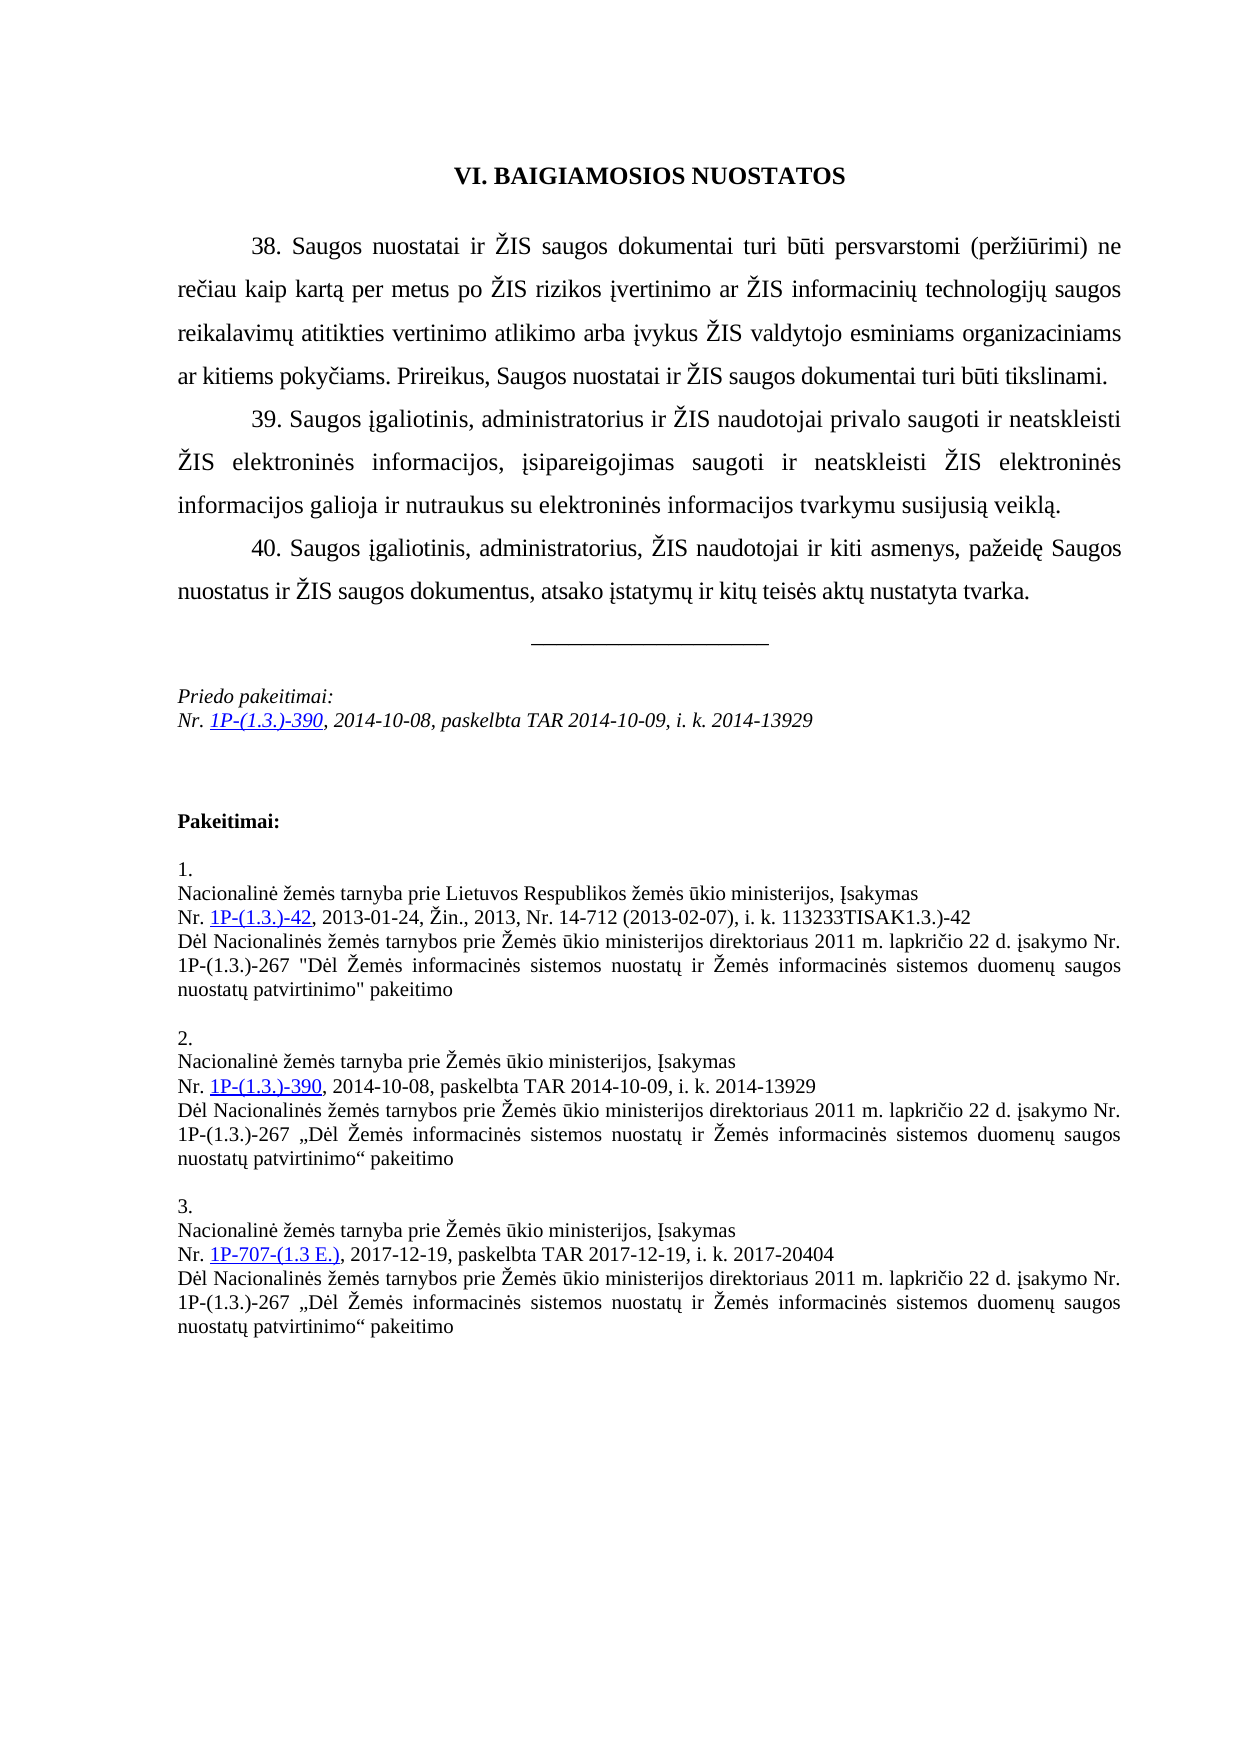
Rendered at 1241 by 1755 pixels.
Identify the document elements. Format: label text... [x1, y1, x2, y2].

text Pakeitimai: [177, 809, 1122, 833]
text 2. [177, 1025, 1122, 1049]
text Nacionalinė žemės tarnyba prie Lietuvos Respublikos žemės ūkio ministerijos, Įsakymas [177, 881, 1122, 905]
text ___________________ [177, 619, 1122, 648]
text Nacionalinė žemės tarnyba prie Žemės ūkio ministerijos, Įsakymas [177, 1049, 1122, 1073]
text Priedo pakeitimai: [177, 684, 1122, 708]
text Nr. 1P-(1.3.)-390, 2014-10-08, paskelbta TAR 2014-10-09, i. k. 2014-13929 [177, 1073, 1122, 1098]
text Nr. 1P-(1.3.)-390, 2014-10-08, paskelbta TAR 2014-10-09, i. k. 2014-13929 [177, 708, 1122, 732]
text Nr. 1P-(1.3.)-42, 2013-01-24, Žin., 2013, Nr. 14-712 (2013-02-07), i. k. 113233TISAK1.3.)-42 [177, 905, 1122, 929]
text Dėl Nacionalinės žemės tarnybos prie Žemės ūkio ministerijos direktoriaus 2011 m. lapkričio 22 d. įsakymo Nr. 1P-(1.3.)-267 „Dėl Žemės informacinės sistemos nuostatų ir Žemės informacinės sistemos duomenų saugos nuostatų patvirtinimo“ pakeitimo [177, 1266, 1122, 1338]
text 38. Saugos nuostatai ir ŽIS saugos dokumentai turi būti persvarstomi (peržiūrimi) ne rečiau kaip kartą per metus po ŽIS rizikos įvertinimo ar ŽIS informacinių technologijų saugos reikalavimų atitikties vertinimo atlikimo arba įvykus ŽIS valdytojo esminiams organizaciniams ar kitiems pokyčiams. Prireikus, Saugos nuostatai ir ŽIS saugos dokumentai turi būti tikslinami. [177, 231, 1122, 389]
text Dėl Nacionalinės žemės tarnybos prie Žemės ūkio ministerijos direktoriaus 2011 m. lapkričio 22 d. įsakymo Nr. 1P-(1.3.)-267 „Dėl Žemės informacinės sistemos nuostatų ir Žemės informacinės sistemos duomenų saugos nuostatų patvirtinimo“ pakeitimo [177, 1098, 1122, 1170]
text Nr. 1P-707-(1.3 E.), 2017-12-19, paskelbta TAR 2017-12-19, i. k. 2017-20404 [177, 1242, 1122, 1266]
text Nacionalinė žemės tarnyba prie Žemės ūkio ministerijos, Įsakymas [177, 1218, 1122, 1242]
text 1. [177, 857, 1122, 881]
text VI. BAIGIAMOSIOS NUOSTATOS [177, 161, 1122, 190]
text 40. Saugos įgaliotinis, administratorius, ŽIS naudotojai ir kiti asmenys, pažeidę Saugos nuostatus ir ŽIS saugos dokumentus, atsako įstatymų ir kitų teisės aktų nustatyta tvarka. [177, 533, 1122, 605]
text Dėl Nacionalinės žemės tarnybos prie Žemės ūkio ministerijos direktoriaus 2011 m. lapkričio 22 d. įsakymo Nr. 1P-(1.3.)-267 "Dėl Žemės informacinės sistemos nuostatų ir Žemės informacinės sistemos duomenų saugos nuostatų patvirtinimo" pakeitimo [177, 929, 1122, 1001]
text 3. [177, 1194, 1122, 1218]
text 39. Saugos įgaliotinis, administratorius ir ŽIS naudotojai privalo saugoti ir neatskleisti ŽIS elektroninės informacijos, įsipareigojimas saugoti ir neatskleisti ŽIS elektroninės informacijos galioja ir nutraukus su elektroninės informacijos tvarkymu susijusią veiklą. [177, 404, 1122, 519]
